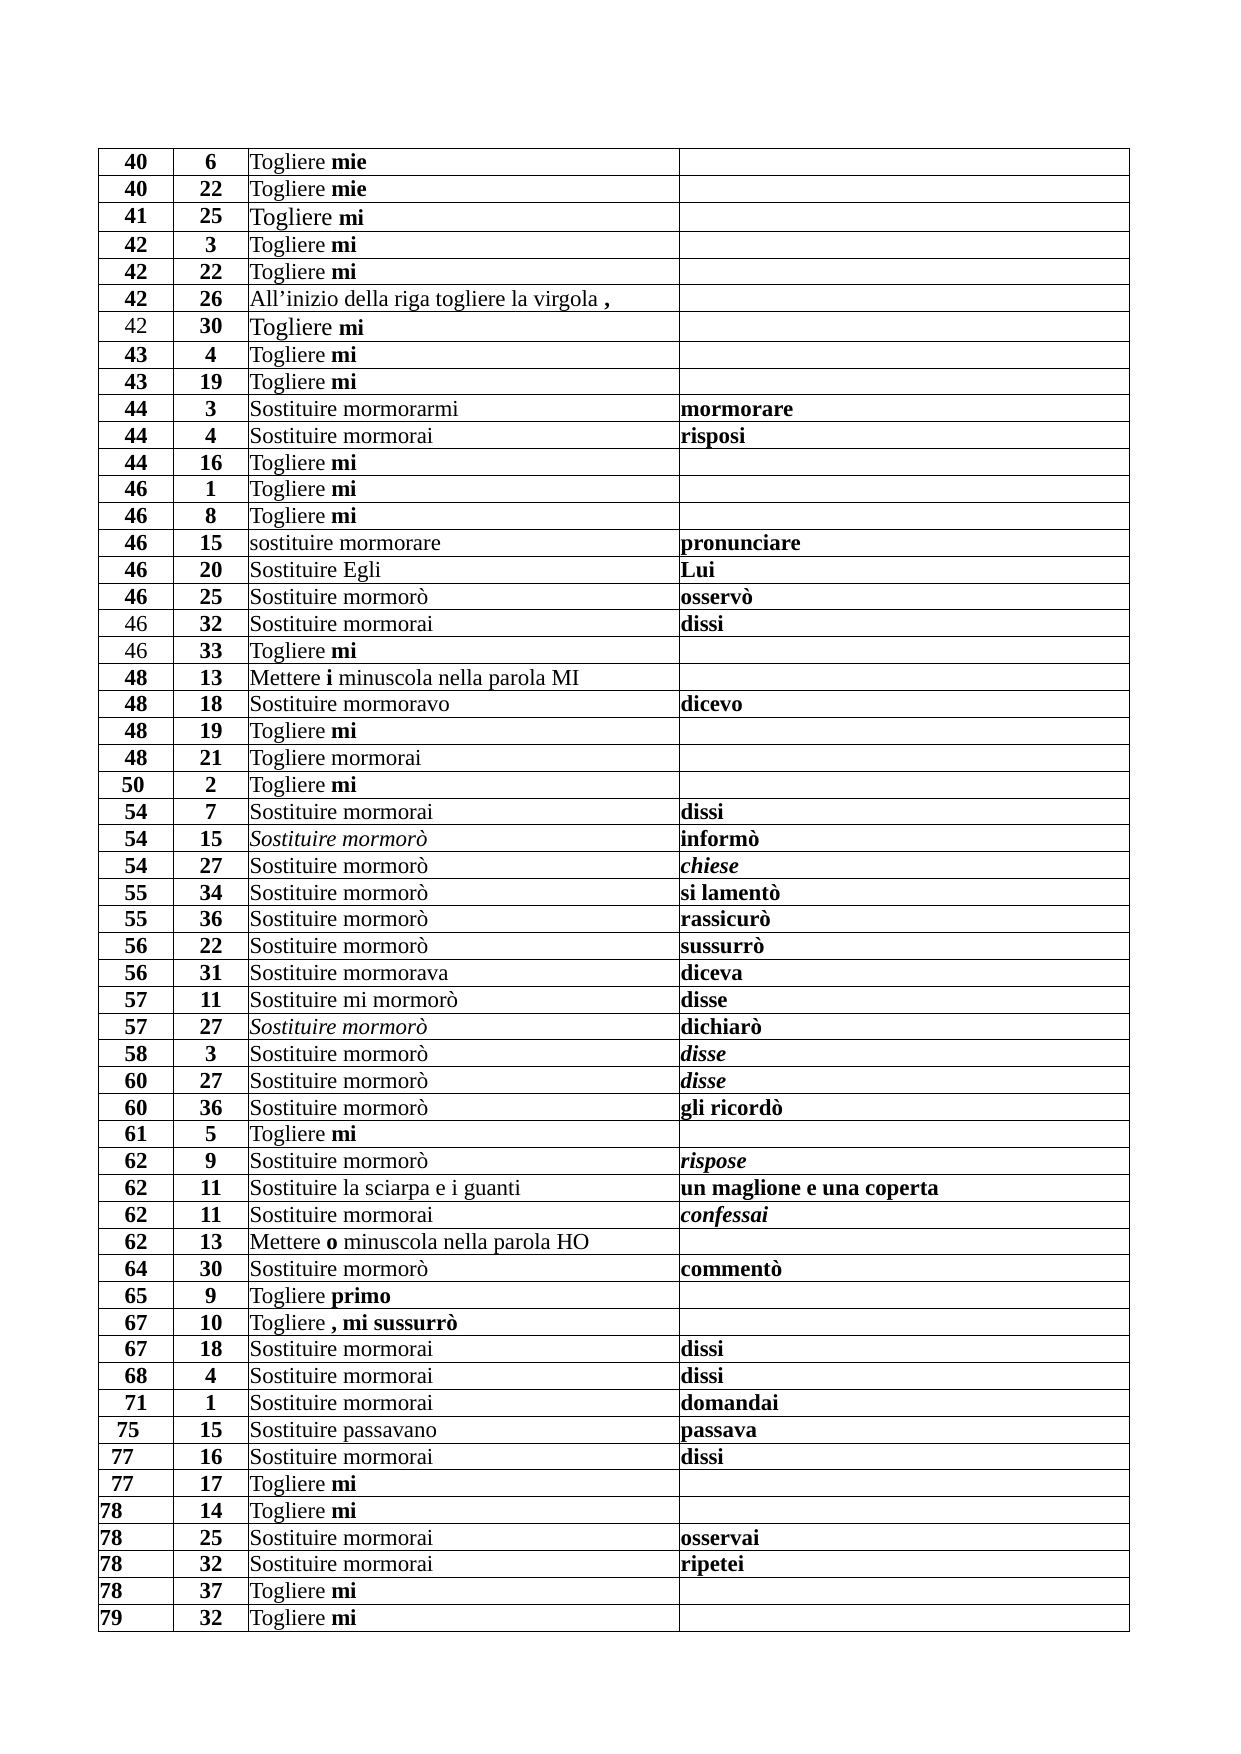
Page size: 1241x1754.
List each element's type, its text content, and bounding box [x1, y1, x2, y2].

table_cell 3 [174, 232, 248, 257]
table_cell sostituire mormorare [249, 530, 679, 556]
table_cell Sostituire mormorò [249, 852, 679, 878]
table_cell rispose [680, 1148, 1129, 1174]
table_cell 42 [99, 285, 173, 311]
table_cell [680, 259, 1129, 284]
table_cell 42 [99, 259, 173, 284]
table_cell Sostituire mormorai [249, 1202, 679, 1227]
table_cell disse [680, 1067, 1129, 1093]
table_cell Mettere i minuscola nella parola MI [249, 664, 679, 690]
table_cell dissi [680, 1363, 1129, 1389]
table_cell osservò [680, 584, 1129, 609]
table_cell [680, 149, 1129, 174]
table_cell 43 [99, 369, 173, 394]
table_cell [680, 285, 1129, 311]
table_cell 78 [99, 1551, 173, 1577]
table_cell Sostituire mormorò [249, 1040, 679, 1066]
table_cell Sostituire mormorai [249, 1390, 679, 1416]
table_cell 56 [99, 960, 173, 986]
table_cell Sostituire mormorai [249, 1336, 679, 1362]
table_cell 4 [174, 342, 248, 367]
table_cell [680, 637, 1129, 663]
table_cell 15 [174, 530, 248, 556]
table_cell 67 [99, 1336, 173, 1362]
table_cell passava [680, 1417, 1129, 1442]
table_cell 7 [174, 799, 248, 824]
table_cell Sostituire mormorai [249, 610, 679, 636]
table_cell dissi [680, 1336, 1129, 1362]
table_cell Sostituire mormorò [249, 825, 679, 851]
table_cell rassicurò [680, 906, 1129, 932]
table_cell 31 [174, 960, 248, 986]
table_cell Togliere mi [249, 637, 679, 663]
table_cell 40 [99, 149, 173, 174]
table_cell [680, 1282, 1129, 1308]
table_cell 26 [174, 285, 248, 311]
table_cell 15 [174, 825, 248, 851]
table_cell 58 [99, 1040, 173, 1066]
table_cell 57 [99, 1014, 173, 1039]
table_cell 68 [99, 1363, 173, 1389]
table_cell [680, 1309, 1129, 1335]
table_cell [680, 664, 1129, 690]
table_cell Mettere o minuscola nella parola HO [249, 1229, 679, 1254]
table_cell 48 [99, 664, 173, 690]
table_cell 78 [99, 1578, 173, 1604]
table_cell Lui [680, 557, 1129, 582]
table_cell 21 [174, 745, 248, 771]
table_cell 18 [174, 1336, 248, 1362]
table_cell 4 [174, 1363, 248, 1389]
table_cell Togliere mi [249, 259, 679, 284]
table_cell 55 [99, 906, 173, 932]
table_cell 60 [99, 1094, 173, 1120]
table_cell diceva [680, 960, 1129, 986]
table_cell 36 [174, 906, 248, 932]
table_cell [680, 342, 1129, 367]
table_cell Togliere mi [249, 449, 679, 475]
table_cell 56 [99, 933, 173, 959]
table_cell Sostituire mormorò [249, 1255, 679, 1281]
table_cell Sostituire mormorai [249, 422, 679, 448]
table_cell 25 [174, 203, 248, 231]
table_cell 17 [174, 1470, 248, 1496]
table_cell sussurrò [680, 933, 1129, 959]
table_cell Togliere mi [249, 718, 679, 744]
table_cell 55 [99, 879, 173, 905]
table_cell domandai [680, 1390, 1129, 1416]
table_cell Sostituire mormoravo [249, 691, 679, 717]
table_cell 8 [174, 503, 248, 529]
table_cell 42 [99, 232, 173, 257]
table_cell 46 [99, 530, 173, 556]
table_cell Togliere mi [249, 232, 679, 257]
table_cell Togliere mi [249, 1497, 679, 1523]
table_cell gli ricordò [680, 1094, 1129, 1120]
table_cell 77 [99, 1470, 173, 1496]
table_cell 40 [99, 176, 173, 201]
table_cell Togliere mi [249, 1121, 679, 1147]
table_cell 27 [174, 1014, 248, 1039]
table_cell Togliere mi [249, 342, 679, 367]
table_cell 44 [99, 449, 173, 475]
table_cell 27 [174, 1067, 248, 1093]
table_cell 11 [174, 1202, 248, 1227]
table_cell 18 [174, 691, 248, 717]
table_cell [680, 1229, 1129, 1254]
table_cell [680, 449, 1129, 475]
table_cell Togliere mi [249, 203, 679, 231]
table_cell commentò [680, 1255, 1129, 1281]
table_cell Sostituire mormorai [249, 799, 679, 824]
table_cell 10 [174, 1309, 248, 1335]
table_cell Togliere mi [249, 476, 679, 502]
table_cell Sostituire mormorò [249, 933, 679, 959]
table_cell [680, 772, 1129, 797]
table_cell Togliere mi [249, 312, 679, 341]
table_cell mormorare [680, 395, 1129, 421]
table_cell 43 [99, 342, 173, 367]
table_cell 44 [99, 395, 173, 421]
table_cell disse [680, 1040, 1129, 1066]
table_cell [680, 745, 1129, 771]
table_cell 48 [99, 718, 173, 744]
table_cell Sostituire mormorai [249, 1524, 679, 1550]
table_cell Sostituire mormorò [249, 1014, 679, 1039]
table_cell Sostituire mormorò [249, 1067, 679, 1093]
table_cell 32 [174, 1551, 248, 1577]
table_cell Sostituire passavano [249, 1417, 679, 1442]
table_cell 22 [174, 933, 248, 959]
table_cell 1 [174, 476, 248, 502]
table_cell 61 [99, 1121, 173, 1147]
table_cell dissi [680, 610, 1129, 636]
table_cell 22 [174, 176, 248, 201]
table_cell Sostituire mormorai [249, 1363, 679, 1389]
table_cell 48 [99, 691, 173, 717]
table_cell Togliere , mi sussurrò [249, 1309, 679, 1335]
table_cell 54 [99, 825, 173, 851]
table_cell osservai [680, 1524, 1129, 1550]
table_cell Sostituire mormorò [249, 1094, 679, 1120]
table_cell 4 [174, 422, 248, 448]
table_cell 22 [174, 259, 248, 284]
table_cell Sostituire Egli [249, 557, 679, 582]
table_cell [680, 1605, 1129, 1631]
table_cell [680, 1497, 1129, 1523]
table_cell 75 [99, 1417, 173, 1442]
table_cell [680, 476, 1129, 502]
table_cell 46 [99, 584, 173, 609]
table_cell 15 [174, 1417, 248, 1442]
table_cell 57 [99, 987, 173, 1012]
table_cell 46 [99, 610, 173, 636]
table_cell 11 [174, 1175, 248, 1201]
table_cell Sostituire mormorai [249, 1551, 679, 1577]
table_cell 41 [99, 203, 173, 231]
table_cell [680, 1121, 1129, 1147]
table_cell 33 [174, 637, 248, 663]
table_cell 34 [174, 879, 248, 905]
table_cell dicevo [680, 691, 1129, 717]
table_cell 13 [174, 1229, 248, 1254]
table_cell disse [680, 987, 1129, 1012]
table_cell Togliere mi [249, 1470, 679, 1496]
table_cell 67 [99, 1309, 173, 1335]
table_cell 9 [174, 1282, 248, 1308]
table_cell [680, 176, 1129, 201]
table_cell ripetei [680, 1551, 1129, 1577]
table_cell 46 [99, 557, 173, 582]
table_cell 20 [174, 557, 248, 582]
table_cell Sostituire mormorava [249, 960, 679, 986]
table_cell Togliere mi [249, 1578, 679, 1604]
table_cell 27 [174, 852, 248, 878]
table_cell si lamentò [680, 879, 1129, 905]
table_cell 50 [99, 772, 173, 797]
table_cell 48 [99, 745, 173, 771]
table_cell 3 [174, 1040, 248, 1066]
table_cell 25 [174, 1524, 248, 1550]
table_cell Togliere mi [249, 772, 679, 797]
table_cell 54 [99, 852, 173, 878]
table_cell 78 [99, 1497, 173, 1523]
table_cell 16 [174, 1444, 248, 1469]
table_cell Togliere mie [249, 149, 679, 174]
table_cell 6 [174, 149, 248, 174]
table_cell [680, 312, 1129, 341]
table_cell dissi [680, 1444, 1129, 1469]
table_cell [680, 369, 1129, 394]
table_cell 3 [174, 395, 248, 421]
table_cell chiese [680, 852, 1129, 878]
table_cell Togliere mi [249, 369, 679, 394]
table_cell Togliere mie [249, 176, 679, 201]
table_cell 11 [174, 987, 248, 1012]
table_cell Sostituire mormorai [249, 1444, 679, 1469]
table_cell [680, 718, 1129, 744]
table_cell 42 [99, 312, 173, 341]
table_cell Togliere primo [249, 1282, 679, 1308]
table_cell Togliere mormorai [249, 745, 679, 771]
table_cell Togliere mi [249, 503, 679, 529]
table_cell 71 [99, 1390, 173, 1416]
table_cell 62 [99, 1148, 173, 1174]
table_cell Sostituire mormorò [249, 584, 679, 609]
table_cell 62 [99, 1202, 173, 1227]
table_cell 54 [99, 799, 173, 824]
table_cell 60 [99, 1067, 173, 1093]
table_cell 2 [174, 772, 248, 797]
table_cell confessai [680, 1202, 1129, 1227]
table_cell 46 [99, 503, 173, 529]
table_cell 14 [174, 1497, 248, 1523]
table_cell 19 [174, 369, 248, 394]
table_cell 30 [174, 312, 248, 341]
table_cell 64 [99, 1255, 173, 1281]
table_cell Sostituire mormorò [249, 879, 679, 905]
table_cell [680, 232, 1129, 257]
table_cell 44 [99, 422, 173, 448]
table_cell 32 [174, 1605, 248, 1631]
table_cell 36 [174, 1094, 248, 1120]
table_cell Sostituire mormorarmi [249, 395, 679, 421]
table_cell informò [680, 825, 1129, 851]
table_cell 62 [99, 1229, 173, 1254]
table_cell [680, 203, 1129, 231]
table_cell Sostituire mormorò [249, 906, 679, 932]
table_cell 78 [99, 1524, 173, 1550]
table_cell 32 [174, 610, 248, 636]
table_cell 9 [174, 1148, 248, 1174]
table_cell 1 [174, 1390, 248, 1416]
table_cell risposi [680, 422, 1129, 448]
table_cell 62 [99, 1175, 173, 1201]
table_cell 46 [99, 476, 173, 502]
table_cell 5 [174, 1121, 248, 1147]
table_cell 77 [99, 1444, 173, 1469]
table_cell [680, 503, 1129, 529]
table_cell dissi [680, 799, 1129, 824]
table_cell 46 [99, 637, 173, 663]
table_cell 37 [174, 1578, 248, 1604]
table_cell 13 [174, 664, 248, 690]
table_cell Sostituire la sciarpa e i guanti [249, 1175, 679, 1201]
table_cell dichiarò [680, 1014, 1129, 1039]
table_cell 19 [174, 718, 248, 744]
table_cell [680, 1578, 1129, 1604]
table_cell 30 [174, 1255, 248, 1281]
table_cell un maglione e una coperta [680, 1175, 1129, 1201]
table_cell Togliere mi [249, 1605, 679, 1631]
table_cell 16 [174, 449, 248, 475]
table_cell 79 [99, 1605, 173, 1631]
table_cell 25 [174, 584, 248, 609]
table_cell Sostituire mormorò [249, 1148, 679, 1174]
table_cell All’inizio della riga togliere la virgola , [249, 285, 679, 311]
table_cell Sostituire mi mormorò [249, 987, 679, 1012]
table_cell [680, 1470, 1129, 1496]
table_cell 65 [99, 1282, 173, 1308]
table_cell pronunciare [680, 530, 1129, 556]
